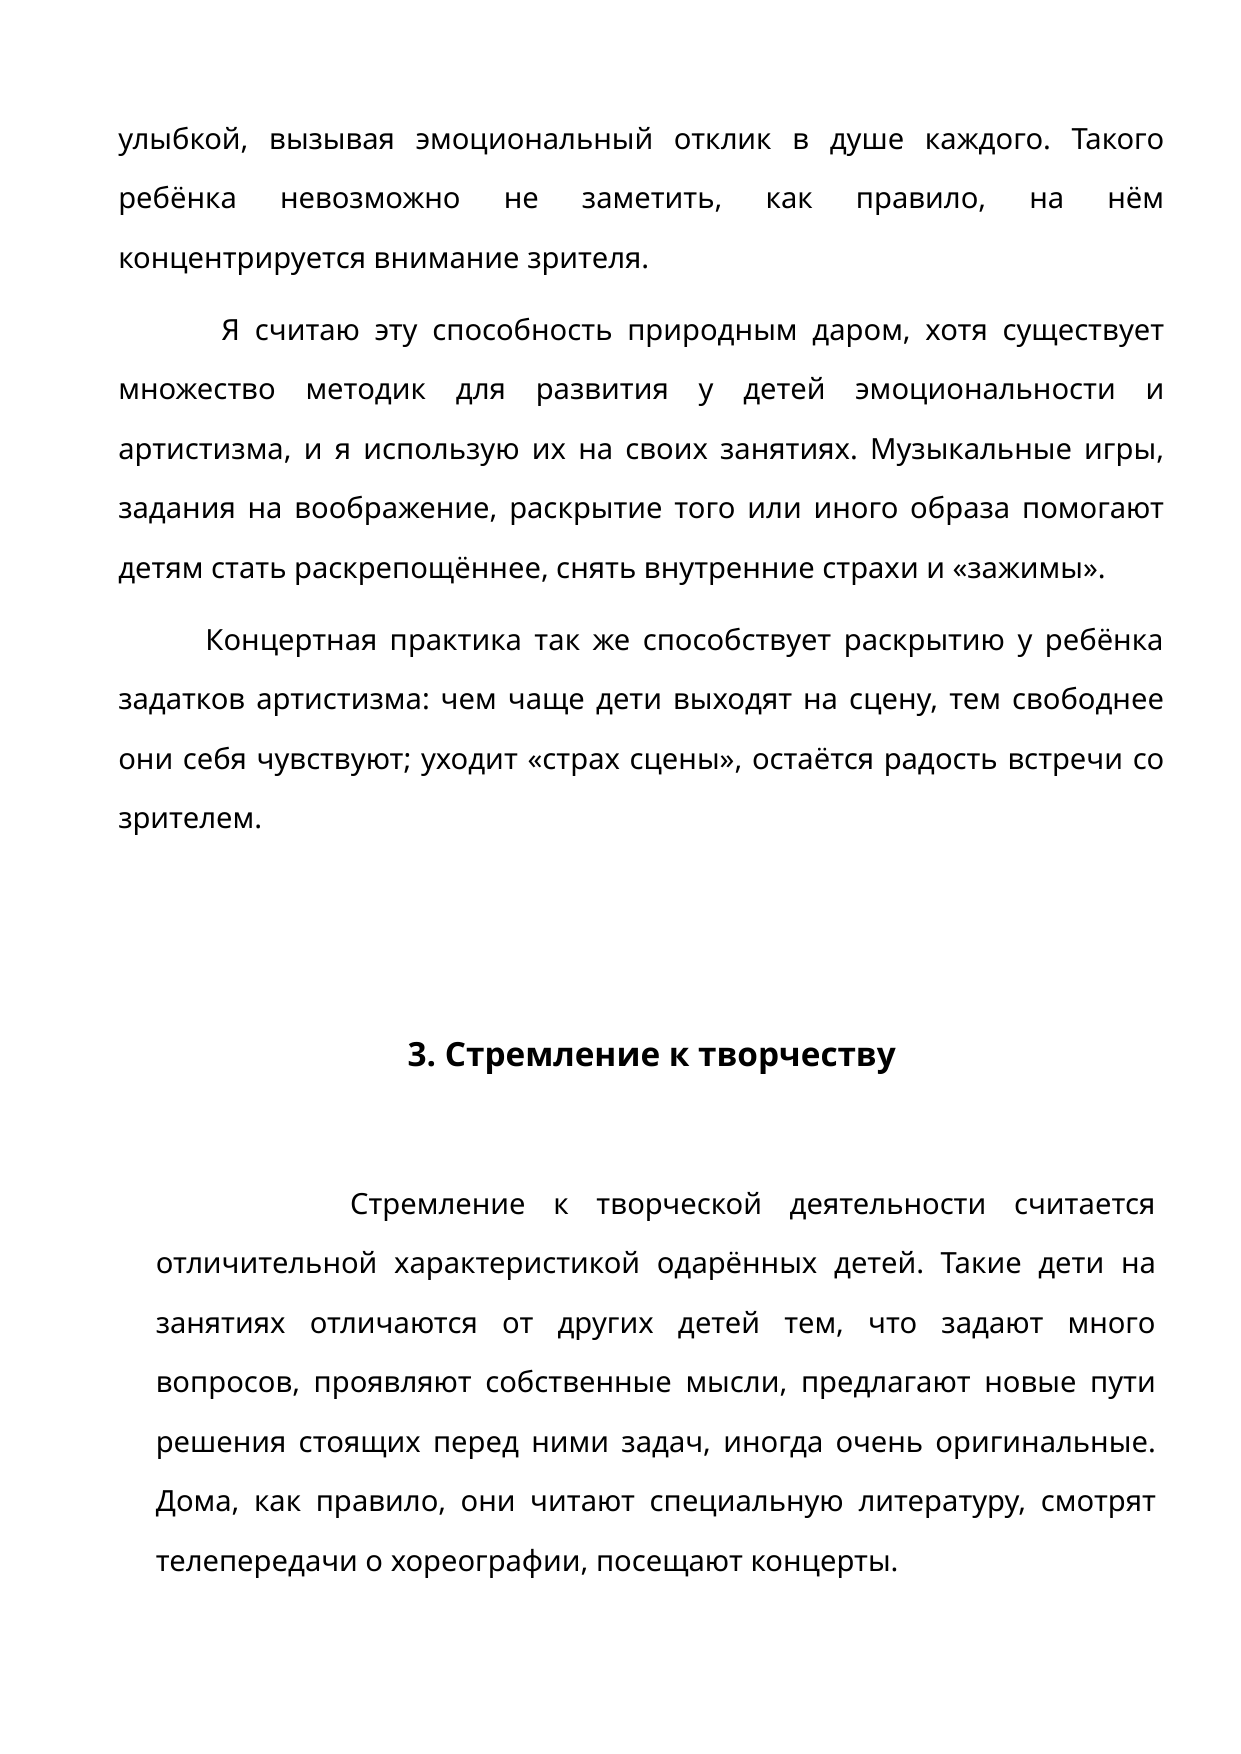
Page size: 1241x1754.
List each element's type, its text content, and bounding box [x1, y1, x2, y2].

text Я считаю эту способность природным даром, хотя существует множество методик для развития у детей эмоциональности и артистизма, и я использую их на своих занятиях. Музыкальные игры, задания на воображение, раскрытие того или иного образа помогают детям стать раскрепощённее, снять внутренние страхи и «зажимы». [118, 309, 1165, 587]
text 3. Стремление к творчеству [156, 1031, 1157, 1076]
text Концертная практика так же способствует раскрытию у ребёнка задатков артистизма: чем чаще дети выходят на сцену, тем свободнее они себя чувствуют; уходит «страх сцены», остаётся радость встречи со зрителем. [118, 619, 1165, 837]
text Стремление к творческой деятельности считается отличительной характеристикой одарённых детей. Такие дети на занятиях отличаются от других детей тем, что задают много вопросов, проявляют собственные мысли, предлагают новые пути решения стоящих перед ними задач, иногда очень оригинальные. Дома, как правило, они читают специальную литературу, смотрят телепередачи о хореографии, посещают концерты. [156, 1183, 1157, 1580]
text улыбкой, вызывая эмоциональный отклик в душе каждого. Такого ребёнка невозможно не заметить, как правило, на нём концентрируется внимание зрителя. [118, 118, 1165, 277]
